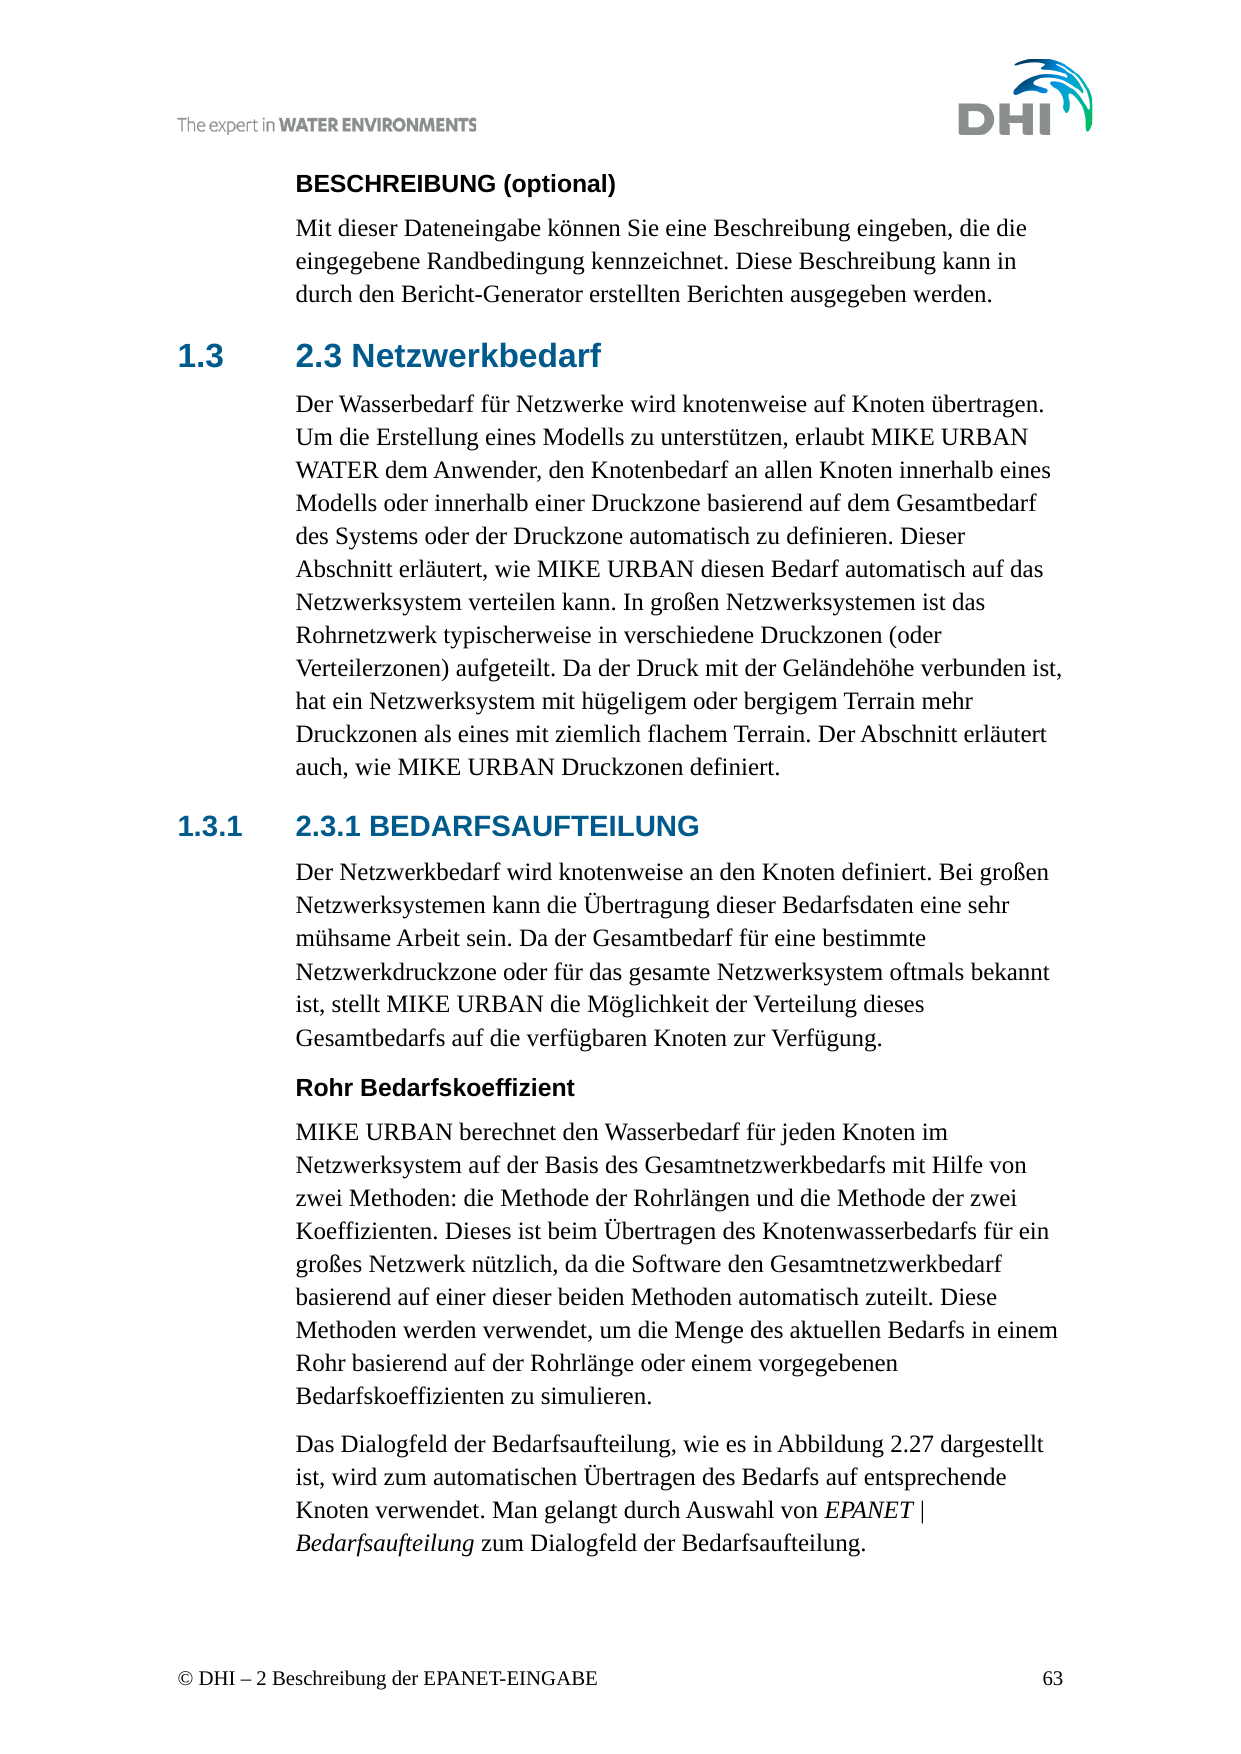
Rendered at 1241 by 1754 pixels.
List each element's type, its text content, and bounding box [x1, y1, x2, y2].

text Das Dialogfeld der Bedarfsaufteilung, wie es in Abbildung 2.27 dargestellt ist, wird zum automatischen Übertragen des Bedarfs auf entsprechende Knoten verwendet. Man gelangt durch Auswahl von EPANET | Bedarfsaufteilung zum Dialogfeld der Bedarfsaufteilung. [295, 1429, 1063, 1556]
text Mit dieser Dateneingabe können Sie eine Beschreibung eingeben, die die eingegebene Randbedingung kennzeichnet. Diese Beschreibung kann in durch den Bericht-Generator erstellten Berichten ausgegeben werden. [295, 213, 1063, 308]
subtitle 2.3.1 BEDARFSAUFTEILUNG [177, 809, 1063, 843]
picture [958, 59, 1093, 135]
text Der Netzwerkbedarf wird knotenweise an den Knoten definiert. Bei großen Netzwerksystemen kann die Übertragung dieser Bedarfsdaten eine sehr mühsame Arbeit sein. Da der Gesamtbedarf für eine bestimmte Netzwerkdruckzone oder für das gesamte Netzwerksystem oftmals bekannt ist, stellt MIKE URBAN die Möglichkeit der Verteilung dieses Gesamtbedarfs auf die verfügbaren Knoten zur Verfügung. [295, 857, 1063, 1051]
subtitle Rohr Bedarfskoeffizient [295, 1073, 1063, 1102]
text Der Wasserbedarf für Netzwerke wird knotenweise auf Knoten übertragen. Um die Erstellung eines Modells zu unterstützen, erlaubt MIKE URBAN WATER dem Anwender, den Knotenbedarf an allen Knoten innerhalb eines Modells oder innerhalb einer Druckzone basierend auf dem Gesamtbedarf des Systems oder der Druckzone automatisch zu definieren. Dieser Abschnitt erläutert, wie MIKE URBAN diesen Bedarf automatisch auf das Netzwerksystem verteilen kann. In großen Netzwerksystemen ist das Rohrnetzwerk typischerweise in verschiedene Druckzonen (oder Verteilerzonen) aufgeteilt. Da der Druck mit der Geländehöhe verbunden ist, hat ein Netzwerksystem mit hügeligem oder bergigem Terrain mehr Druckzonen als eines mit ziemlich flachem Terrain. Der Abschnitt erläutert auch, wie MIKE URBAN Druckzonen definiert. [295, 389, 1063, 781]
picture [177, 117, 477, 135]
subtitle 2.3 Netzwerkbedarf [177, 336, 1063, 374]
subtitle BESCHREIBUNG (optional) [295, 169, 1063, 198]
text MIKE URBAN berechnet den Wasserbedarf für jeden Knoten im Netzwerksystem auf der Basis des Gesamtnetzwerkbedarfs mit Hilfe von zwei Methoden: die Methode der Rohrlängen und die Methode der zwei Koeffizienten. Dieses ist beim Übertragen des Knotenwasserbedarfs für ein großes Netzwerk nützlich, da die Software den Gesamtnetzwerkbedarf basierend auf einer dieser beiden Methoden automatisch zuteilt. Diese Methoden werden verwendet, um die Menge des aktuellen Bedarfs in einem Rohr basierend auf der Rohrlänge oder einem vorgegebenen Bedarfskoeffizienten zu simulieren. [295, 1117, 1063, 1409]
